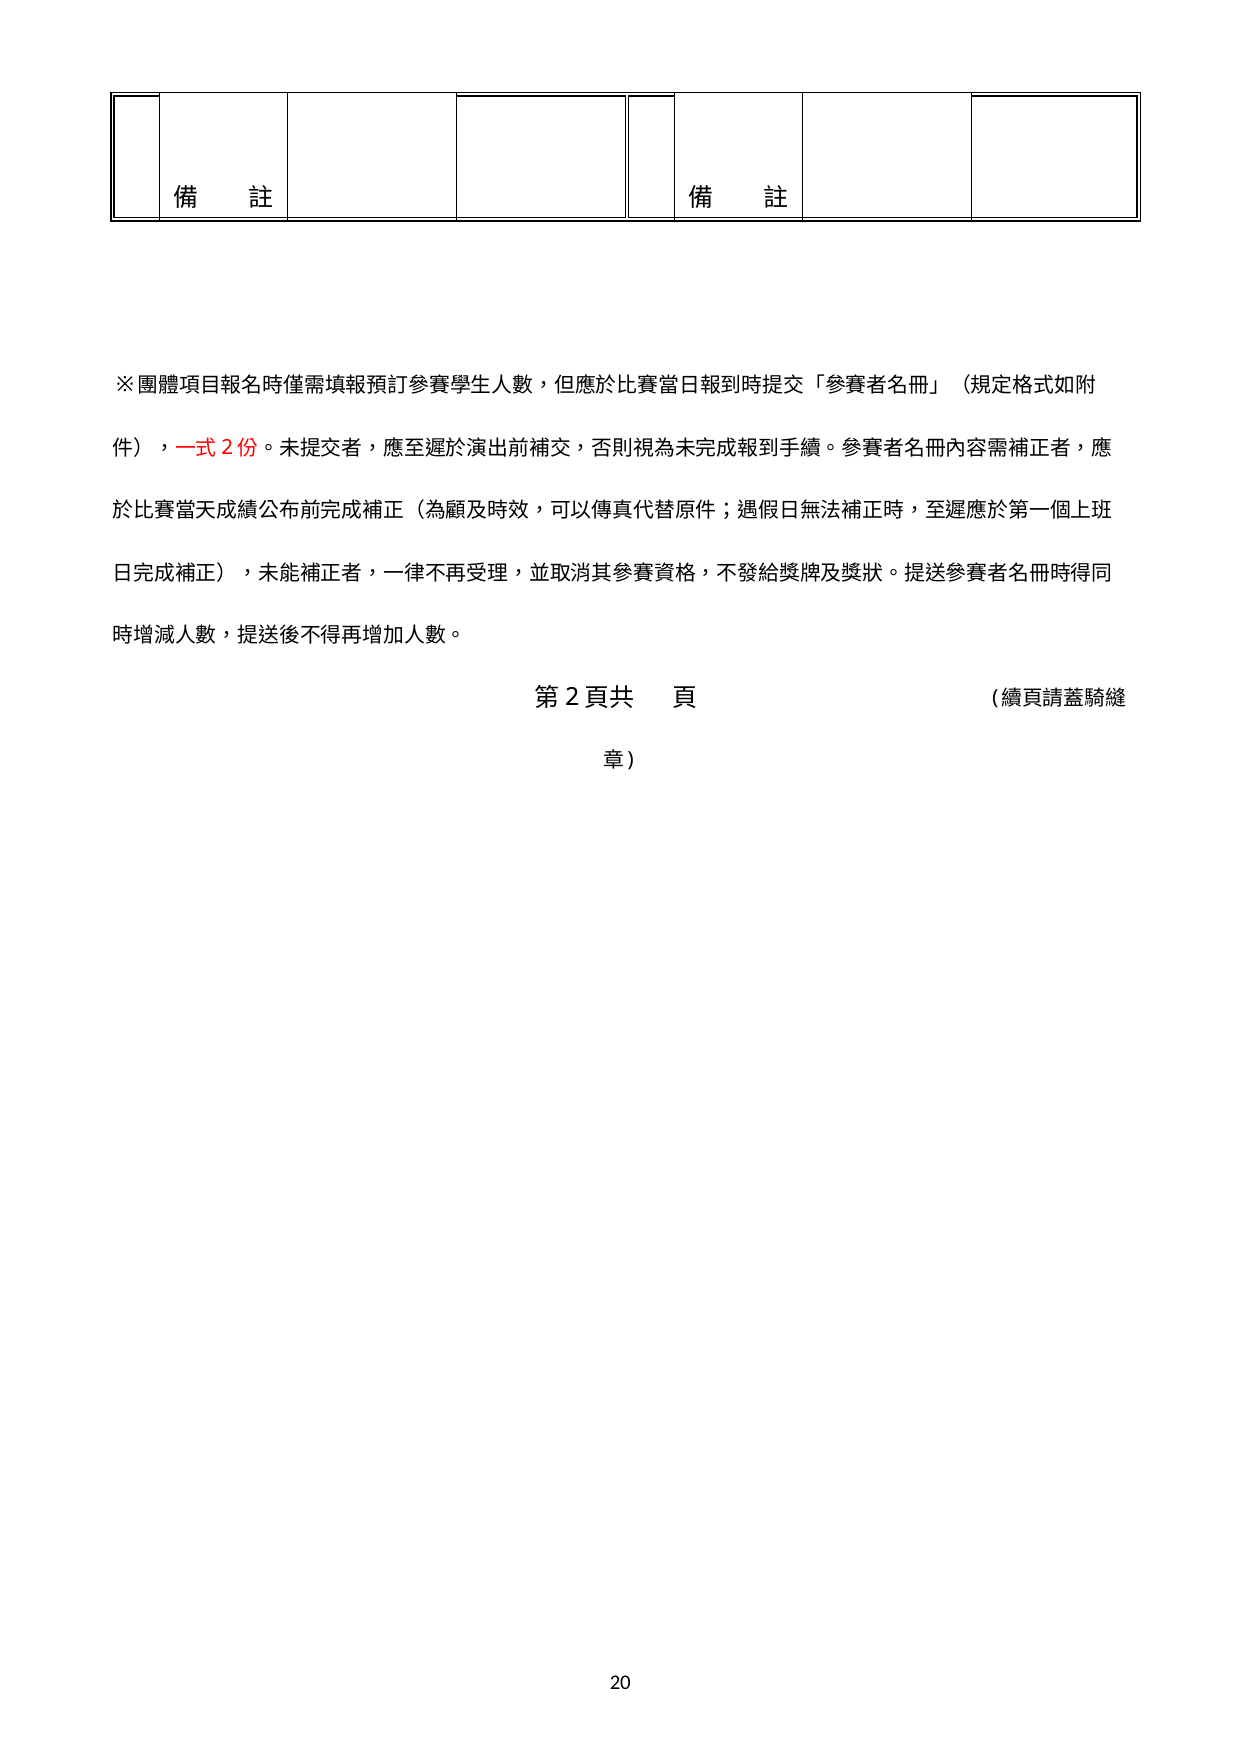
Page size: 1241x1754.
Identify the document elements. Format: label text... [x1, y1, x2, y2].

table_cell 備 註 [675, 93, 802, 217]
table_cell [629, 97, 674, 217]
table_cell [972, 97, 1136, 217]
table_cell [803, 93, 971, 217]
text ※團體項目報名時僅需填報預訂參賽學生人數，但應於比賽當日報到時提交「參賽者名冊」（規定格式如附件），一式2份。未提交者，應至遲於演出前補交，否則視為未完成報到手續。參賽者名冊內容需補正者，應於比賽當天成績公布前完成補正（為顧及時效，可以傳真代替原件；遇假日無法補正時，至遲應於第一個上班日完成補正），未能補正者，一律不再受理，並取消其參賽資格，不發給獎牌及獎狀。提送參賽者名冊時得同時增減人數，提送後不得再增加人數。 [112, 342, 1128, 654]
table_cell [115, 97, 159, 217]
table_cell 備 註 [160, 93, 287, 217]
table_cell [457, 97, 625, 217]
table_cell [288, 93, 456, 217]
text 第2頁共 頁 (續頁請蓋騎縫章) [112, 654, 1128, 779]
